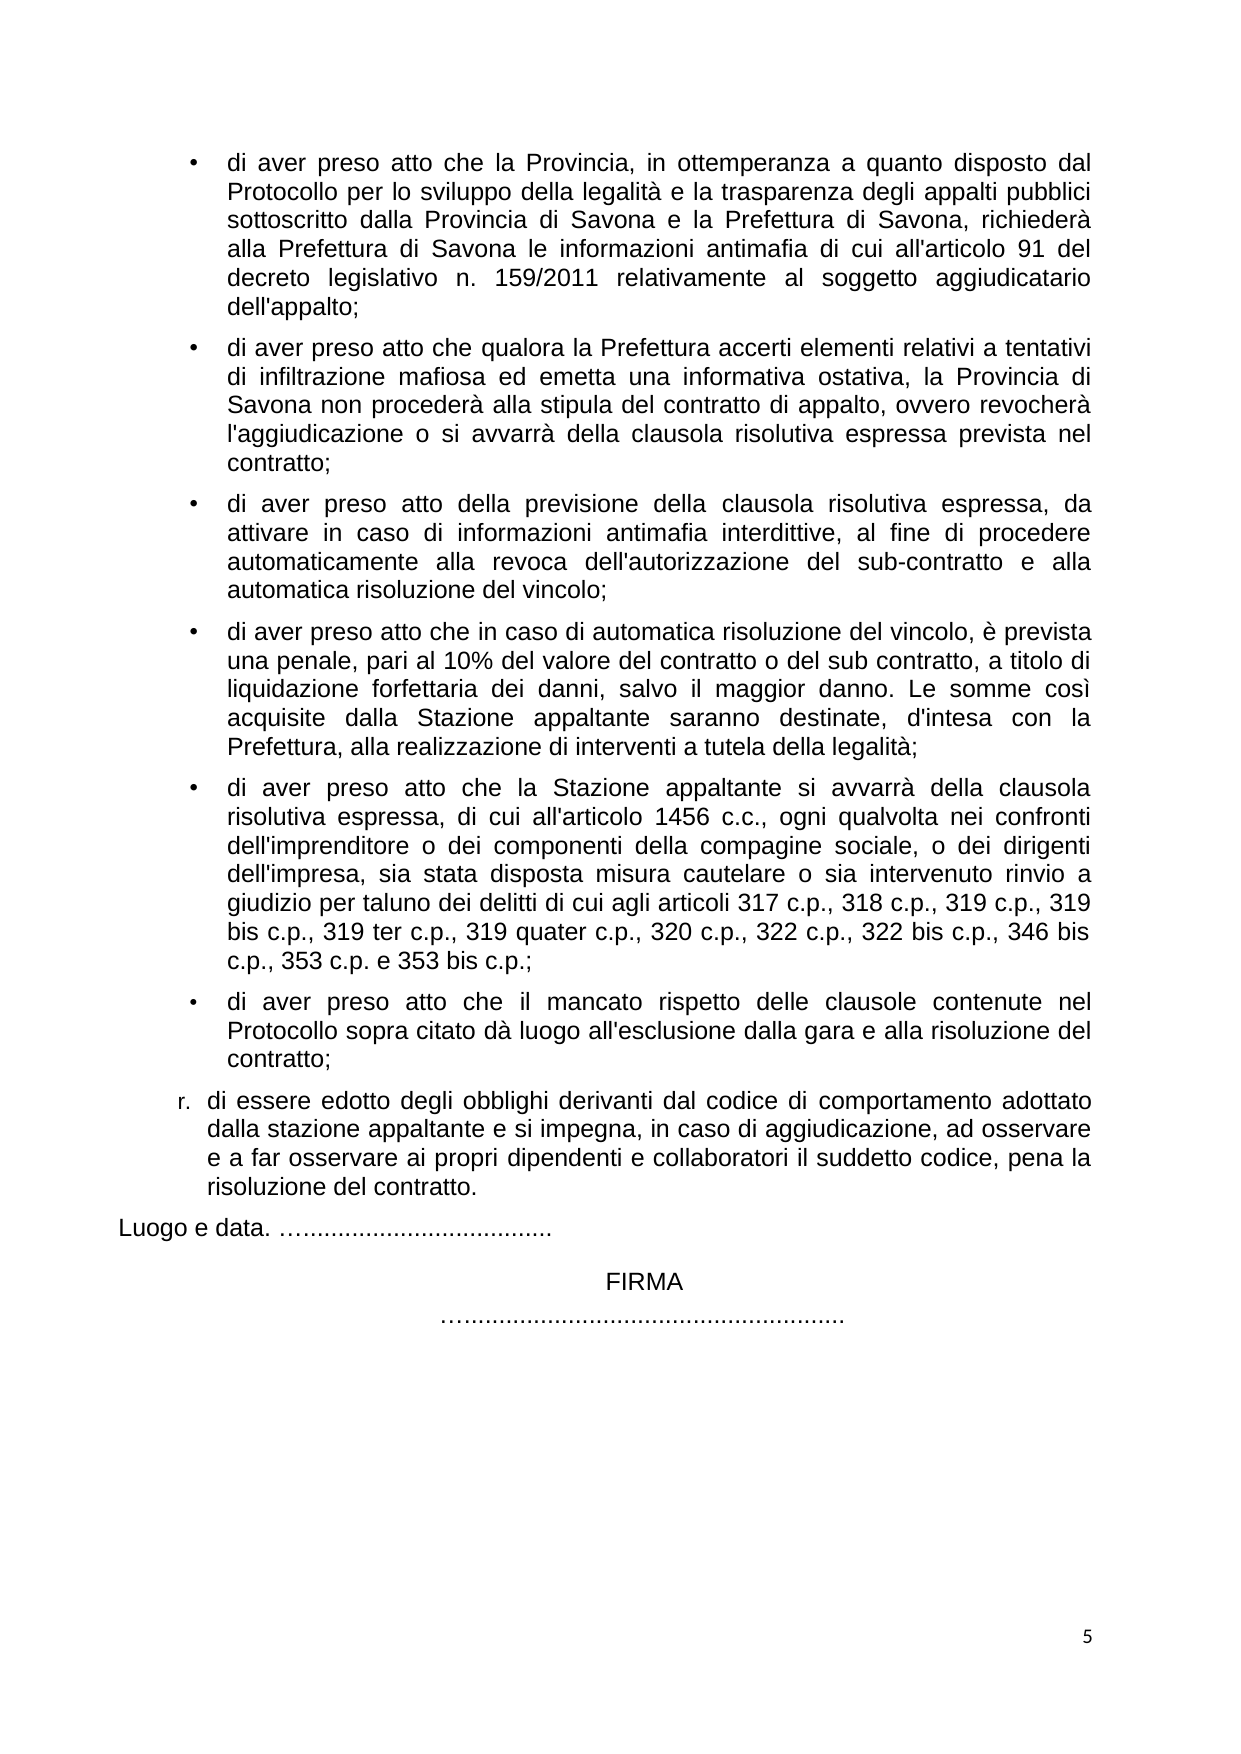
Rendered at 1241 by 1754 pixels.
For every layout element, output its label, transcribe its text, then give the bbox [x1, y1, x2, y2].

list di aver preso atto che qualora la Prefettura accerti elementi relativi a tentativi di infiltrazione mafiosa ed emetta una informativa ostativa, la Provincia di Savona non procederà alla stipula del contratto di appalto, ovvero revocherà l'aggiudicazione o si avvarrà della clausola risolutiva espressa prevista nel contratto; [189, 333, 1092, 477]
list di aver preso atto che il mancato rispetto delle clausole contenute nel Protocollo sopra citato dà luogo all'esclusione dalla gara e alla risoluzione del contratto; [189, 987, 1092, 1073]
list di aver preso atto che in caso di automatica risoluzione del vincolo, è prevista una penale, pari al 10% del valore del contratto o del sub contratto, a titolo di liquidazione forfettaria dei danni, salvo il maggior danno. Le somme così acquisite dalla Stazione appaltante saranno destinate, d'intesa con la Prefettura, alla realizzazione di interventi a tutela della legalità; [189, 617, 1092, 761]
text Luogo e data. ….................................... [118, 1213, 1092, 1242]
text FIRMA …....................................................... [118, 1267, 1092, 1329]
list di essere edotto degli obblighi derivanti dal codice di comportamento adottato dalla stazione appaltante e si impegna, in caso di aggiudicazione, ad osservare e a far osservare ai propri dipendenti e collaboratori il suddetto codice, pena la risoluzione del contratto. [177, 1086, 1092, 1201]
list di aver preso atto che la Provincia, in ottemperanza a quanto disposto dal Protocollo per lo sviluppo della legalità e la trasparenza degli appalti pubblici sottoscritto dalla Provincia di Savona e la Prefettura di Savona, richiederà alla Prefettura di Savona le informazioni antimafia di cui all'articolo 91 del decreto legislativo n. 159/2011 relativamente al soggetto aggiudicatario dell'appalto; [189, 148, 1092, 320]
list di aver preso atto che la Stazione appaltante si avvarrà della clausola risolutiva espressa, di cui all'articolo 1456 c.c., ogni qualvolta nei confronti dell'imprenditore o dei componenti della compagine sociale, o dei dirigenti dell'impresa, sia stata disposta misura cautelare o sia intervenuto rinvio a giudizio per taluno dei delitti di cui agli articoli 317 c.p., 318 c.p., 319 c.p., 319 bis c.p., 319 ter c.p., 319 quater c.p., 320 c.p., 322 c.p., 322 bis c.p., 346 bis c.p., 353 c.p. e 353 bis c.p.; [189, 773, 1092, 974]
list di aver preso atto della previsione della clausola risolutiva espressa, da attivare in caso di informazioni antimafia interdittive, al fine di procedere automaticamente alla revoca dell'autorizzazione del sub-contratto e alla automatica risoluzione del vincolo; [189, 489, 1092, 604]
